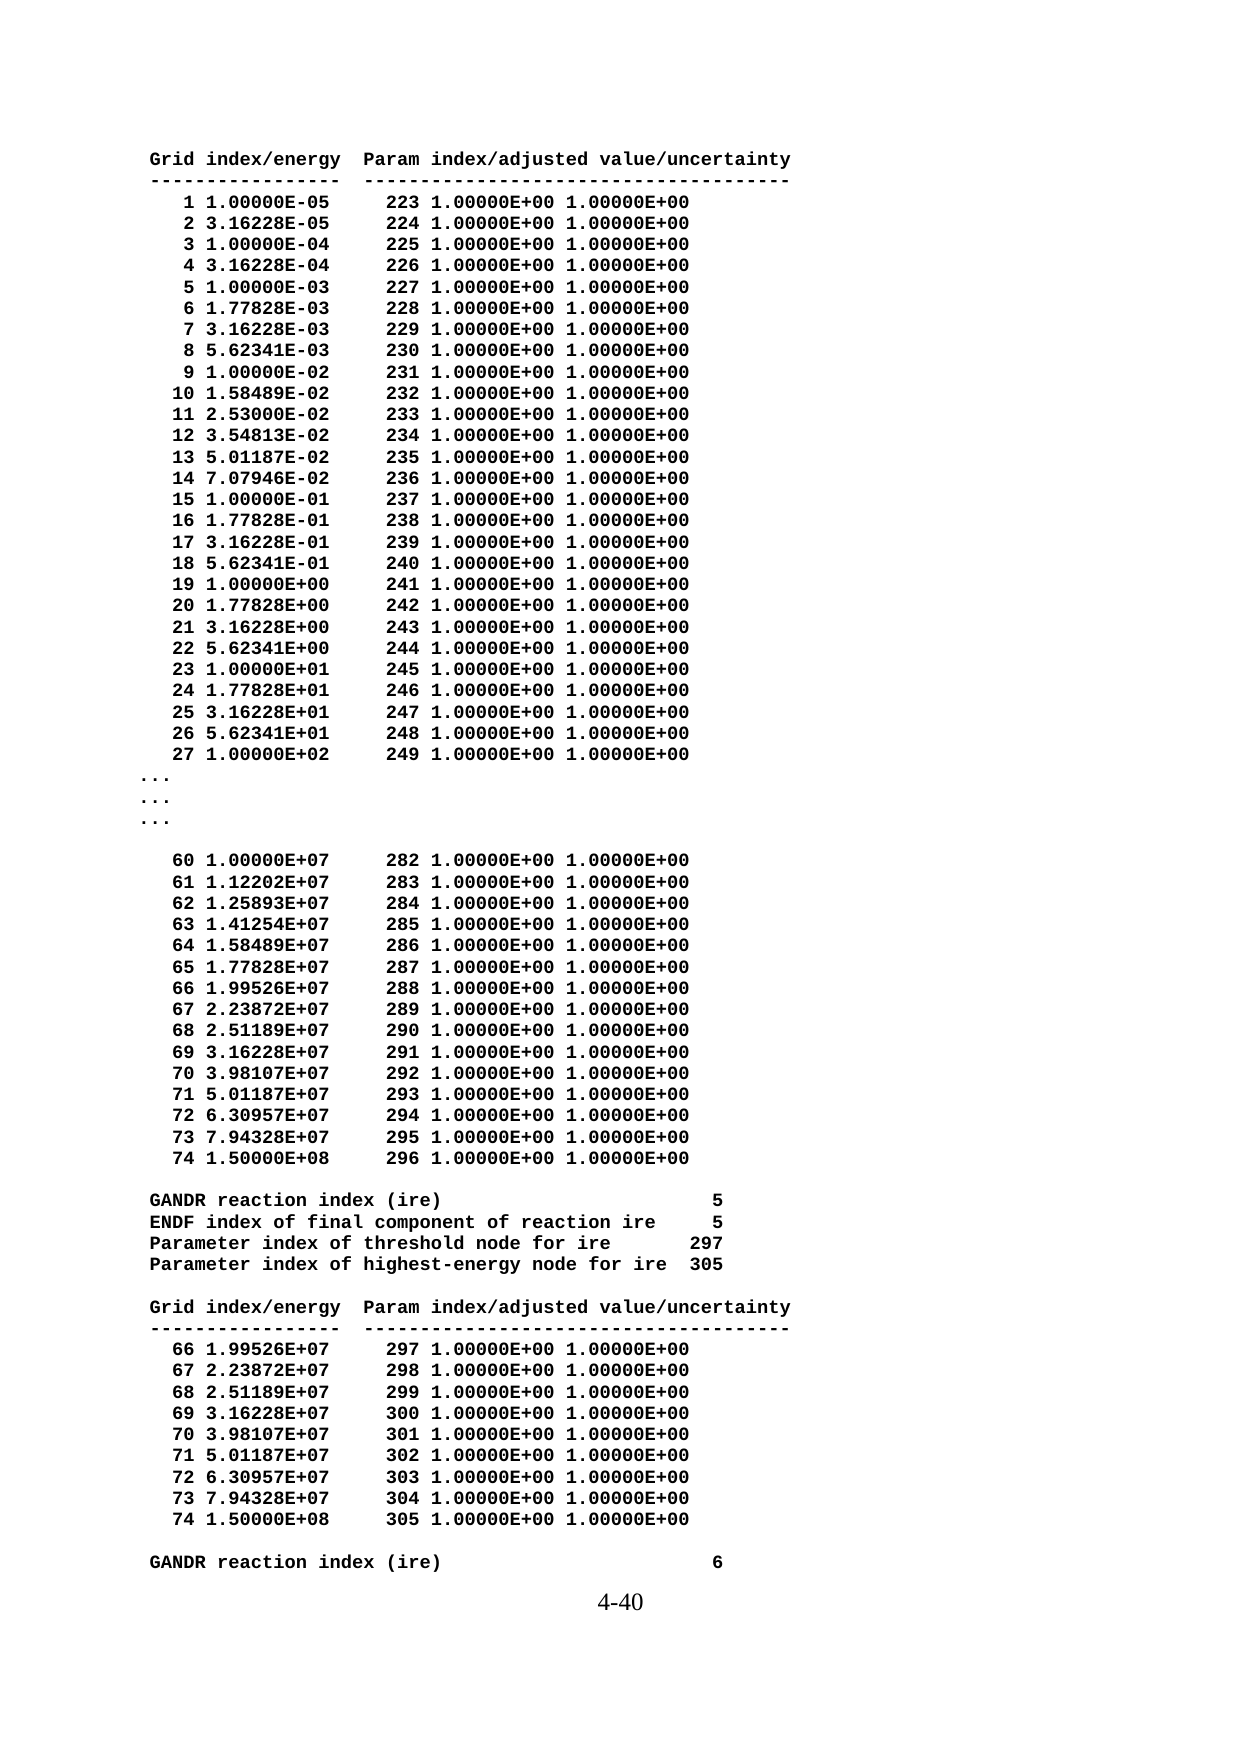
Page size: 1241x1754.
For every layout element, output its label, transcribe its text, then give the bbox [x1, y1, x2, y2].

text GANDR reaction index (ire) 5 [138, 1191, 1102, 1212]
text ----------------- -------------------------------------- [138, 171, 1102, 192]
text 67 2.23872E+07 298 1.00000E+00 1.00000E+00 [138, 1361, 1102, 1382]
text 66 1.99526E+07 297 1.00000E+00 1.00000E+00 [138, 1340, 1102, 1361]
text 16 1.77828E-01 238 1.00000E+00 1.00000E+00 [138, 511, 1102, 532]
text 13 5.01187E-02 235 1.00000E+00 1.00000E+00 [138, 447, 1102, 469]
text 8 5.62341E-03 230 1.00000E+00 1.00000E+00 [138, 341, 1102, 362]
text ENDF index of final component of reaction ire 5 [138, 1212, 1102, 1234]
text 63 1.41254E+07 285 1.00000E+00 1.00000E+00 [138, 915, 1102, 936]
text 60 1.00000E+07 282 1.00000E+00 1.00000E+00 [138, 851, 1102, 872]
text 66 1.99526E+07 288 1.00000E+00 1.00000E+00 [138, 979, 1102, 1000]
text 67 2.23872E+07 289 1.00000E+00 1.00000E+00 [138, 1000, 1102, 1021]
text 15 1.00000E-01 237 1.00000E+00 1.00000E+00 [138, 490, 1102, 511]
text 10 1.58489E-02 232 1.00000E+00 1.00000E+00 [138, 384, 1102, 405]
text ... [138, 766, 1102, 787]
text 17 3.16228E-01 239 1.00000E+00 1.00000E+00 [138, 532, 1102, 554]
text 9 1.00000E-02 231 1.00000E+00 1.00000E+00 [138, 362, 1102, 384]
text 11 2.53000E-02 233 1.00000E+00 1.00000E+00 [138, 405, 1102, 426]
text 72 6.30957E+07 303 1.00000E+00 1.00000E+00 [138, 1467, 1102, 1489]
text 74 1.50000E+08 305 1.00000E+00 1.00000E+00 [138, 1510, 1102, 1531]
text 21 3.16228E+00 243 1.00000E+00 1.00000E+00 [138, 617, 1102, 639]
text 6 1.77828E-03 228 1.00000E+00 1.00000E+00 [138, 299, 1102, 320]
text 68 2.51189E+07 290 1.00000E+00 1.00000E+00 [138, 1021, 1102, 1042]
text 7 3.16228E-03 229 1.00000E+00 1.00000E+00 [138, 320, 1102, 341]
text 23 1.00000E+01 245 1.00000E+00 1.00000E+00 [138, 660, 1102, 681]
text 5 1.00000E-03 227 1.00000E+00 1.00000E+00 [138, 277, 1102, 299]
text 69 3.16228E+07 300 1.00000E+00 1.00000E+00 [138, 1404, 1102, 1425]
text 22 5.62341E+00 244 1.00000E+00 1.00000E+00 [138, 639, 1102, 660]
text 71 5.01187E+07 302 1.00000E+00 1.00000E+00 [138, 1446, 1102, 1467]
text 64 1.58489E+07 286 1.00000E+00 1.00000E+00 [138, 936, 1102, 957]
text 71 5.01187E+07 293 1.00000E+00 1.00000E+00 [138, 1085, 1102, 1106]
text 19 1.00000E+00 241 1.00000E+00 1.00000E+00 [138, 575, 1102, 596]
text 72 6.30957E+07 294 1.00000E+00 1.00000E+00 [138, 1106, 1102, 1127]
text Grid index/energy Param index/adjusted value/uncertainty [138, 150, 1102, 171]
text 18 5.62341E-01 240 1.00000E+00 1.00000E+00 [138, 554, 1102, 575]
text Parameter index of threshold node for ire 297 [138, 1234, 1102, 1255]
text 65 1.77828E+07 287 1.00000E+00 1.00000E+00 [138, 957, 1102, 979]
text Parameter index of highest-energy node for ire 305 [138, 1255, 1102, 1276]
text 24 1.77828E+01 246 1.00000E+00 1.00000E+00 [138, 681, 1102, 702]
text ----------------- -------------------------------------- [138, 1319, 1102, 1340]
text 73 7.94328E+07 295 1.00000E+00 1.00000E+00 [138, 1127, 1102, 1149]
text 3 1.00000E-04 225 1.00000E+00 1.00000E+00 [138, 235, 1102, 256]
text 1 1.00000E-05 223 1.00000E+00 1.00000E+00 [138, 192, 1102, 214]
text 68 2.51189E+07 299 1.00000E+00 1.00000E+00 [138, 1382, 1102, 1404]
text 61 1.12202E+07 283 1.00000E+00 1.00000E+00 [138, 872, 1102, 894]
text 62 1.25893E+07 284 1.00000E+00 1.00000E+00 [138, 894, 1102, 915]
text 14 7.07946E-02 236 1.00000E+00 1.00000E+00 [138, 469, 1102, 490]
text 12 3.54813E-02 234 1.00000E+00 1.00000E+00 [138, 426, 1102, 447]
text 70 3.98107E+07 301 1.00000E+00 1.00000E+00 [138, 1425, 1102, 1446]
text GANDR reaction index (ire) 6 [138, 1552, 1102, 1574]
text ... [138, 809, 1102, 830]
text 26 5.62341E+01 248 1.00000E+00 1.00000E+00 [138, 724, 1102, 745]
text 20 1.77828E+00 242 1.00000E+00 1.00000E+00 [138, 596, 1102, 617]
text 25 3.16228E+01 247 1.00000E+00 1.00000E+00 [138, 702, 1102, 724]
text 4 3.16228E-04 226 1.00000E+00 1.00000E+00 [138, 256, 1102, 277]
text 2 3.16228E-05 224 1.00000E+00 1.00000E+00 [138, 214, 1102, 235]
text 74 1.50000E+08 296 1.00000E+00 1.00000E+00 [138, 1149, 1102, 1170]
text 73 7.94328E+07 304 1.00000E+00 1.00000E+00 [138, 1489, 1102, 1510]
text Grid index/energy Param index/adjusted value/uncertainty [138, 1297, 1102, 1319]
text 69 3.16228E+07 291 1.00000E+00 1.00000E+00 [138, 1042, 1102, 1064]
text ... [138, 787, 1102, 809]
text 70 3.98107E+07 292 1.00000E+00 1.00000E+00 [138, 1064, 1102, 1085]
text 27 1.00000E+02 249 1.00000E+00 1.00000E+00 [138, 745, 1102, 766]
